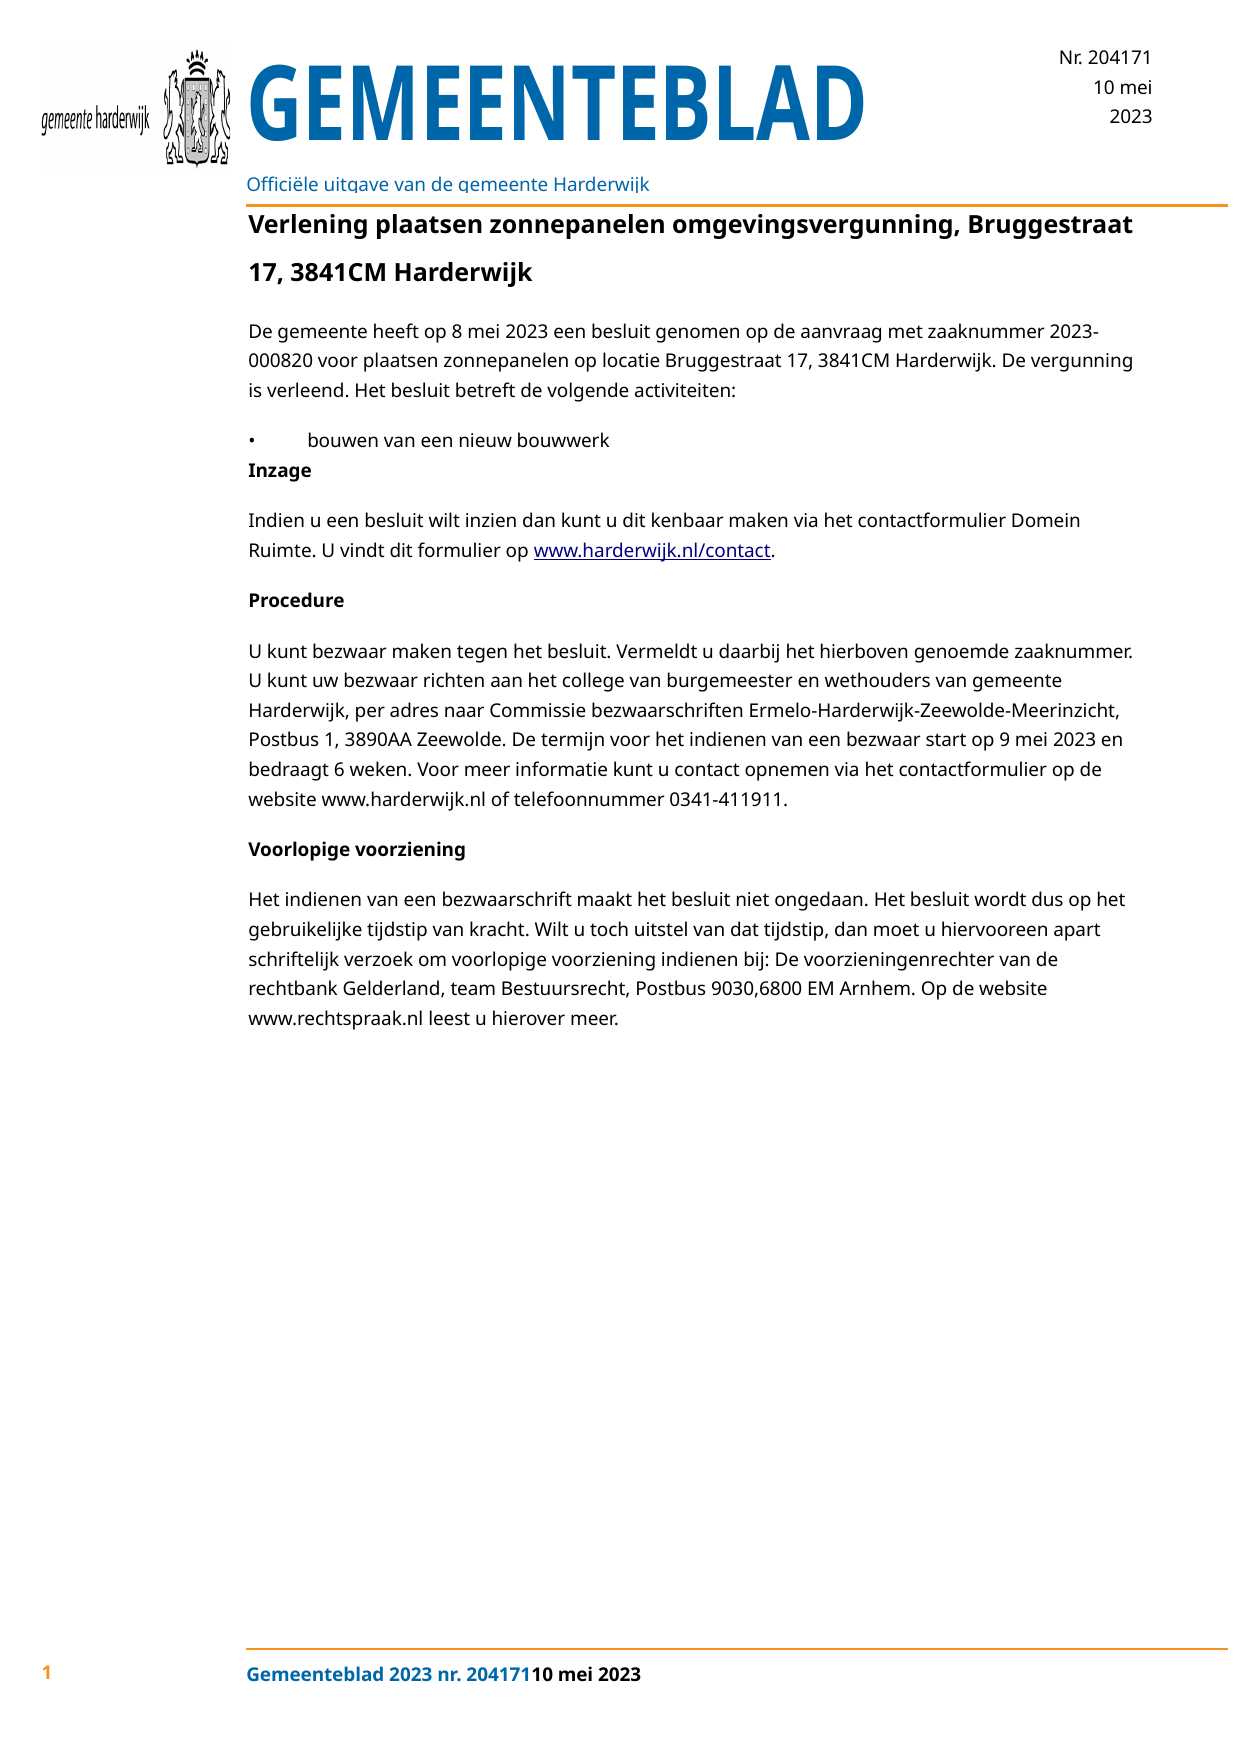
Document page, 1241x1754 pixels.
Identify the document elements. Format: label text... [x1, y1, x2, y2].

picture [41, 47, 231, 172]
text Voorlopige voorziening [248, 836, 1152, 862]
text Inzage [248, 457, 1152, 483]
text Het indienen van een bezwaarschrift maakt het besluit niet ongedaan. Het besluit wordt dus op het gebruikelijke tijdstip van kracht. Wilt u toch uitstel van dat tijdstip, dan moet u hiervooreen apart schriftelijk verzoek om voorlopige voorziening indienen bij: De voorzieningenrechter van de rechtbank Gelderland, team Bestuursrecht, Postbus 9030,6800 EM Arnhem. Op de website www.rechtspraak.nl leest u hierover meer. [248, 887, 1152, 1031]
text U kunt bezwaar maken tegen het besluit. Vermeldt u daarbij het hierboven genoemde zaaknummer. U kunt uw bezwaar richten aan het college van burgemeester en wethouders van gemeente Harderwijk, per adres naar Commissie bezwaarschriften Ermelo-Harderwijk-Zeewolde-Meerinzicht, Postbus 1, 3890AA Zeewolde. De termijn voor het indienen van een bezwaar start op 9 mei 2023 en bedraagt 6 weken. Voor meer informatie kunt u contact opnemen via het contactformulier op de website www.harderwijk.nl of telefoonnummer 0341-411911. [248, 638, 1152, 812]
list bouwen van een nieuw bouwwerk [248, 427, 1152, 453]
text Procedure [248, 587, 1152, 613]
text De gemeente heeft op 8 mei 2023 een besluit genomen op de aanvraag met zaaknummer 2023-000820 voor plaatsen zonnepanelen op locatie Bruggestraat 17, 3841CM Harderwijk. De vergunning is verleend. Het besluit betreft de volgende activiteiten: [248, 318, 1152, 403]
text Indien u een besluit wilt inzien dan kunt u dit kenbaar maken via het contactformulier Domein Ruimte. U vindt dit formulier op www.harderwijk.nl/contact. [248, 507, 1152, 563]
text Verlening plaatsen zonnepanelen omgevingsvergunning, Bruggestraat 17, 3841CM Harderwijk [248, 207, 1152, 288]
